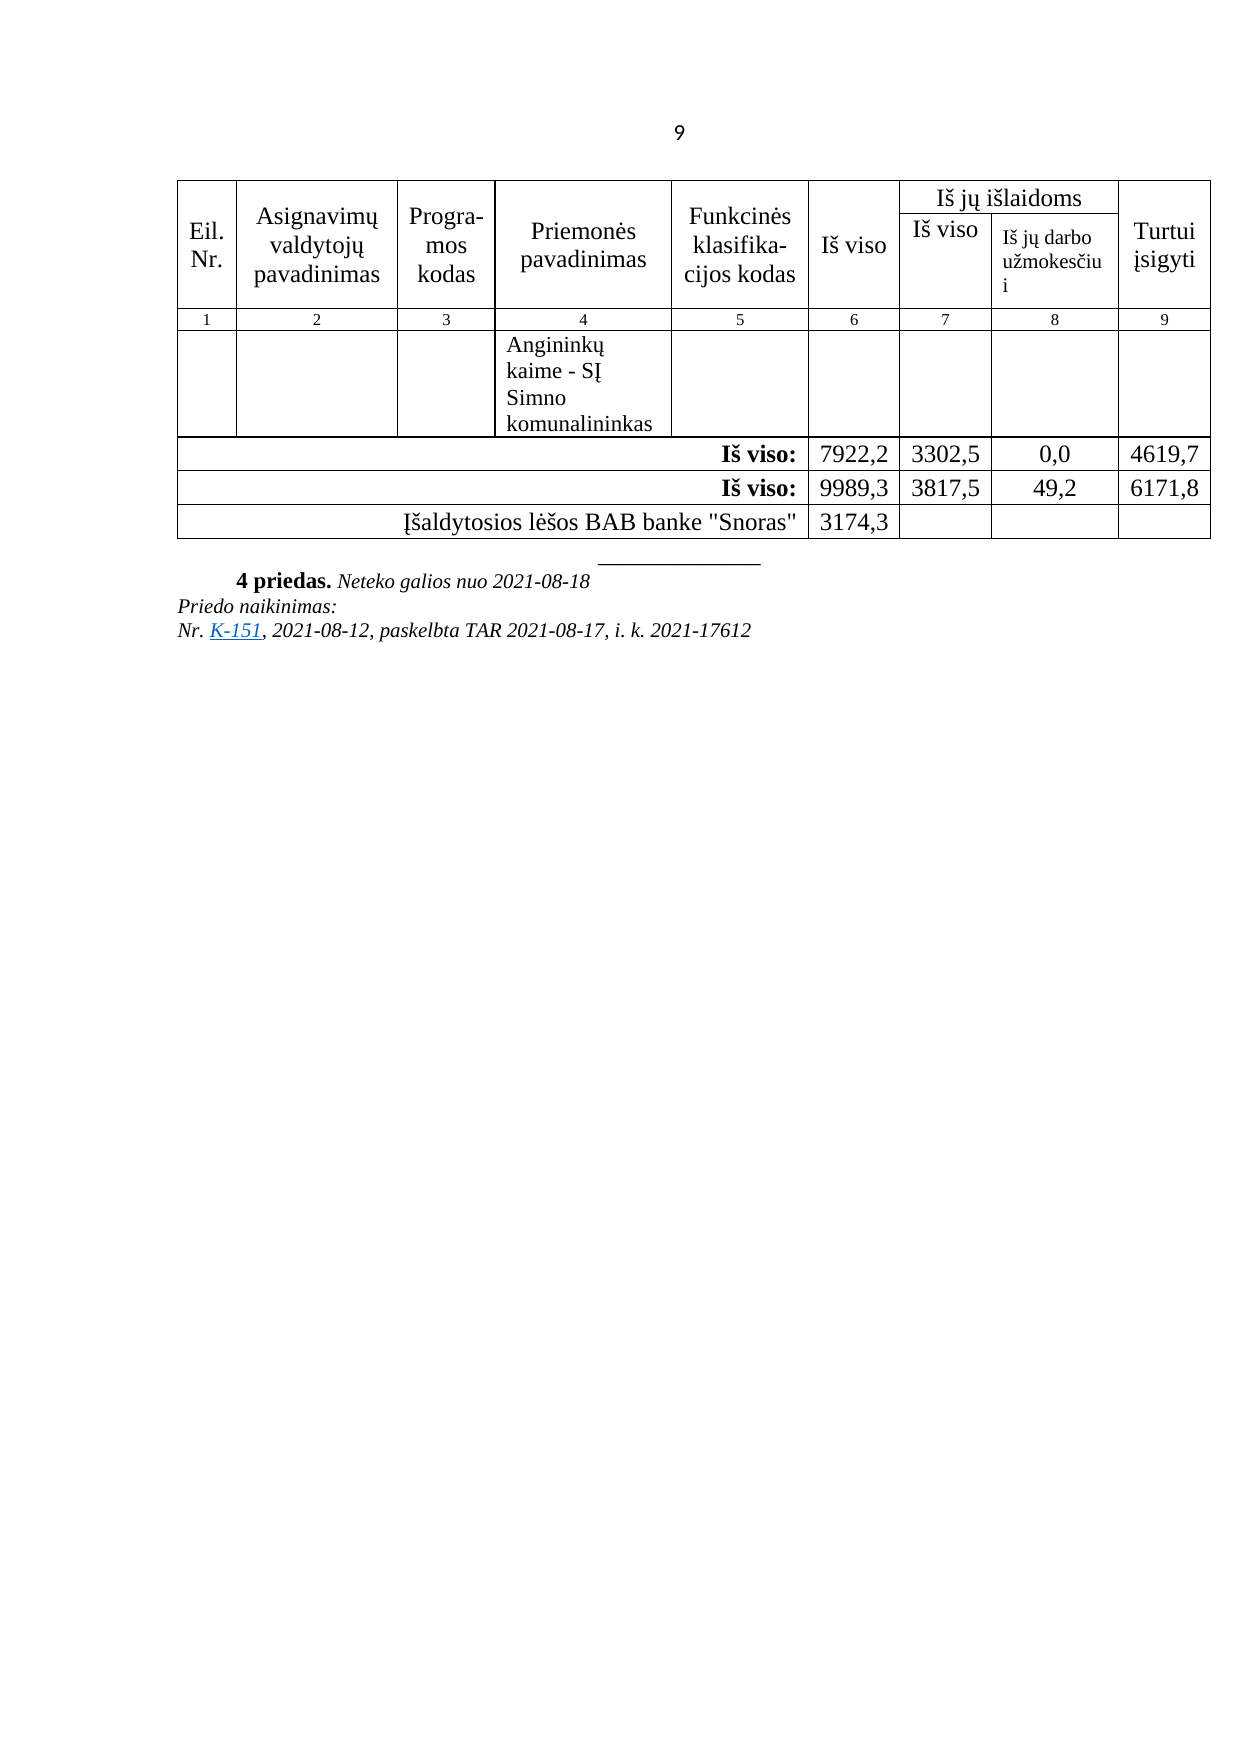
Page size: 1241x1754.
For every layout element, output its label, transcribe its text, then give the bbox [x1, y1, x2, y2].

table_cell Iš jų darbo užmokesčiui [992, 214, 1118, 308]
table_cell 5 [672, 309, 808, 330]
table_cell [900, 505, 991, 538]
table_cell 7 [900, 309, 991, 330]
table_cell 6 [809, 309, 899, 330]
table_cell [1119, 331, 1210, 436]
table_cell [900, 331, 991, 436]
table_cell 3 [398, 309, 494, 330]
text 4 priedas. Neteko galios nuo 2021-08-18 [177, 567, 1181, 594]
text _____________ [177, 539, 1181, 567]
table_cell [398, 331, 494, 436]
table_cell [672, 331, 808, 436]
table_header Iš viso [809, 181, 899, 308]
table_cell Įšaldytosios lėšos BAB banke "Snoras" [178, 505, 808, 538]
table_header Progra-mos kodas [398, 181, 494, 308]
table_cell 49,2 [992, 471, 1118, 504]
table_cell 8 [992, 309, 1118, 330]
table_cell 3302,5 [900, 438, 991, 470]
table_header Turtui įsigyti [1119, 181, 1210, 308]
table_header Funkcinės klasifika-cijos kodas [672, 181, 808, 308]
text Nr. K-151, 2021-08-12, paskelbta TAR 2021-08-17, i. k. 2021-17612 [177, 618, 1181, 642]
table_cell Iš viso [900, 214, 991, 308]
table_cell 9989,3 [809, 471, 899, 504]
table_cell 6171,8 [1119, 471, 1210, 504]
table_cell 3174,3 [809, 505, 899, 538]
table_cell [237, 331, 397, 436]
table_cell [809, 331, 899, 436]
table_cell 2 [237, 309, 397, 330]
table_cell 3817,5 [900, 471, 991, 504]
table_cell 7922,2 [809, 438, 899, 470]
table_header Priemonės pavadinimas [496, 181, 671, 308]
table_cell [992, 505, 1118, 538]
table_cell 9 [1119, 309, 1210, 330]
table_cell 0,0 [992, 438, 1118, 470]
table_cell Angininkų kaime - SĮ Simno komunalininkas [496, 331, 671, 436]
table_cell Iš viso: [178, 438, 808, 470]
table_cell 4619,7 [1119, 438, 1210, 470]
table_header Iš jų išlaidoms [900, 181, 1118, 213]
table_cell [992, 331, 1118, 436]
table_cell [178, 331, 236, 436]
table_cell [1119, 505, 1210, 538]
table_header Eil. Nr. [178, 181, 236, 308]
table_cell 1 [178, 309, 236, 330]
table_cell 4 [496, 309, 671, 330]
table_header Asignavimų valdytojų pavadinimas [237, 181, 397, 308]
table_cell Iš viso: [178, 471, 808, 504]
text Priedo naikinimas: [177, 594, 1181, 618]
